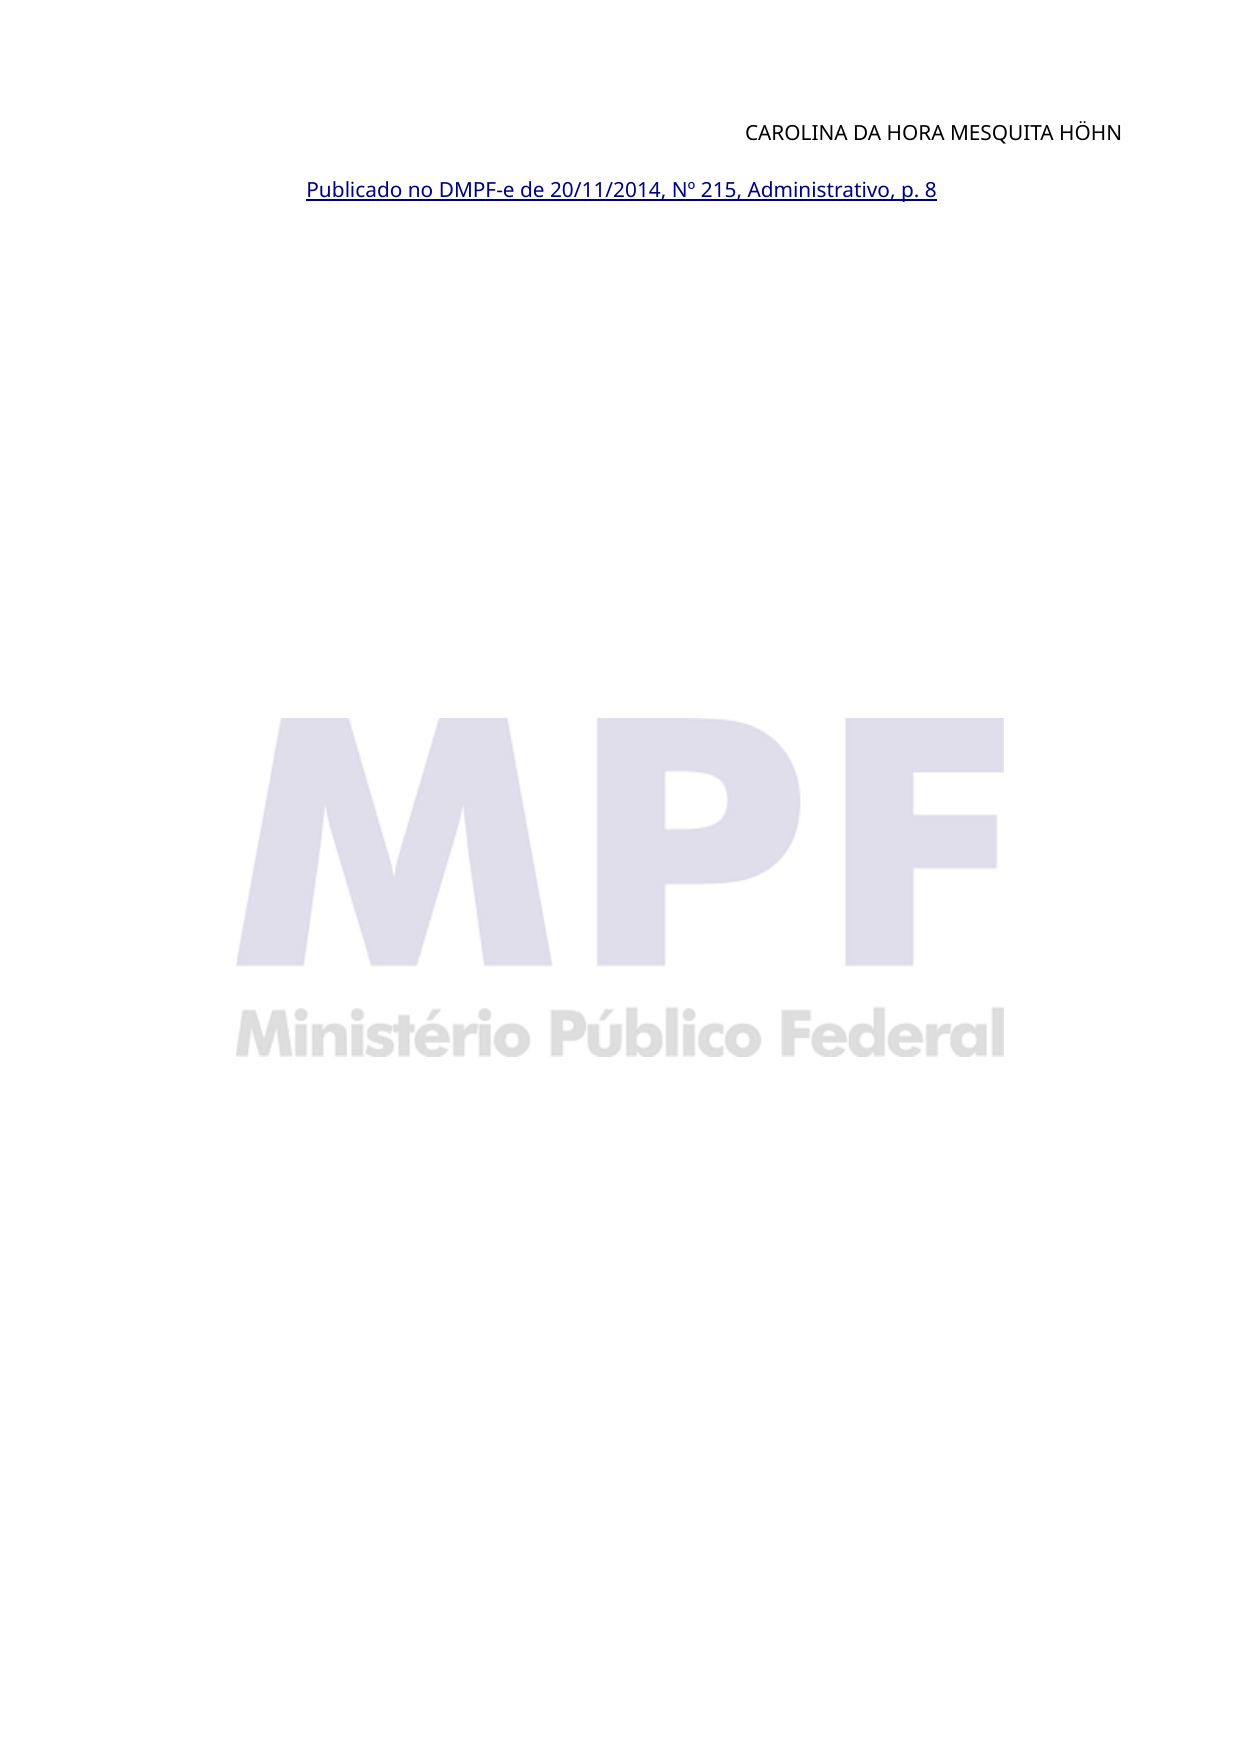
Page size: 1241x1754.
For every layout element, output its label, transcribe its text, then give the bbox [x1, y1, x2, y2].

text CAROLINA DA HORA MESQUITA HÖHN [118, 118, 1122, 147]
text Publicado no DMPF-e de 20/11/2014, Nº 215, Administrativo, p. 8 [118, 175, 1122, 203]
picture [236, 718, 1004, 1058]
